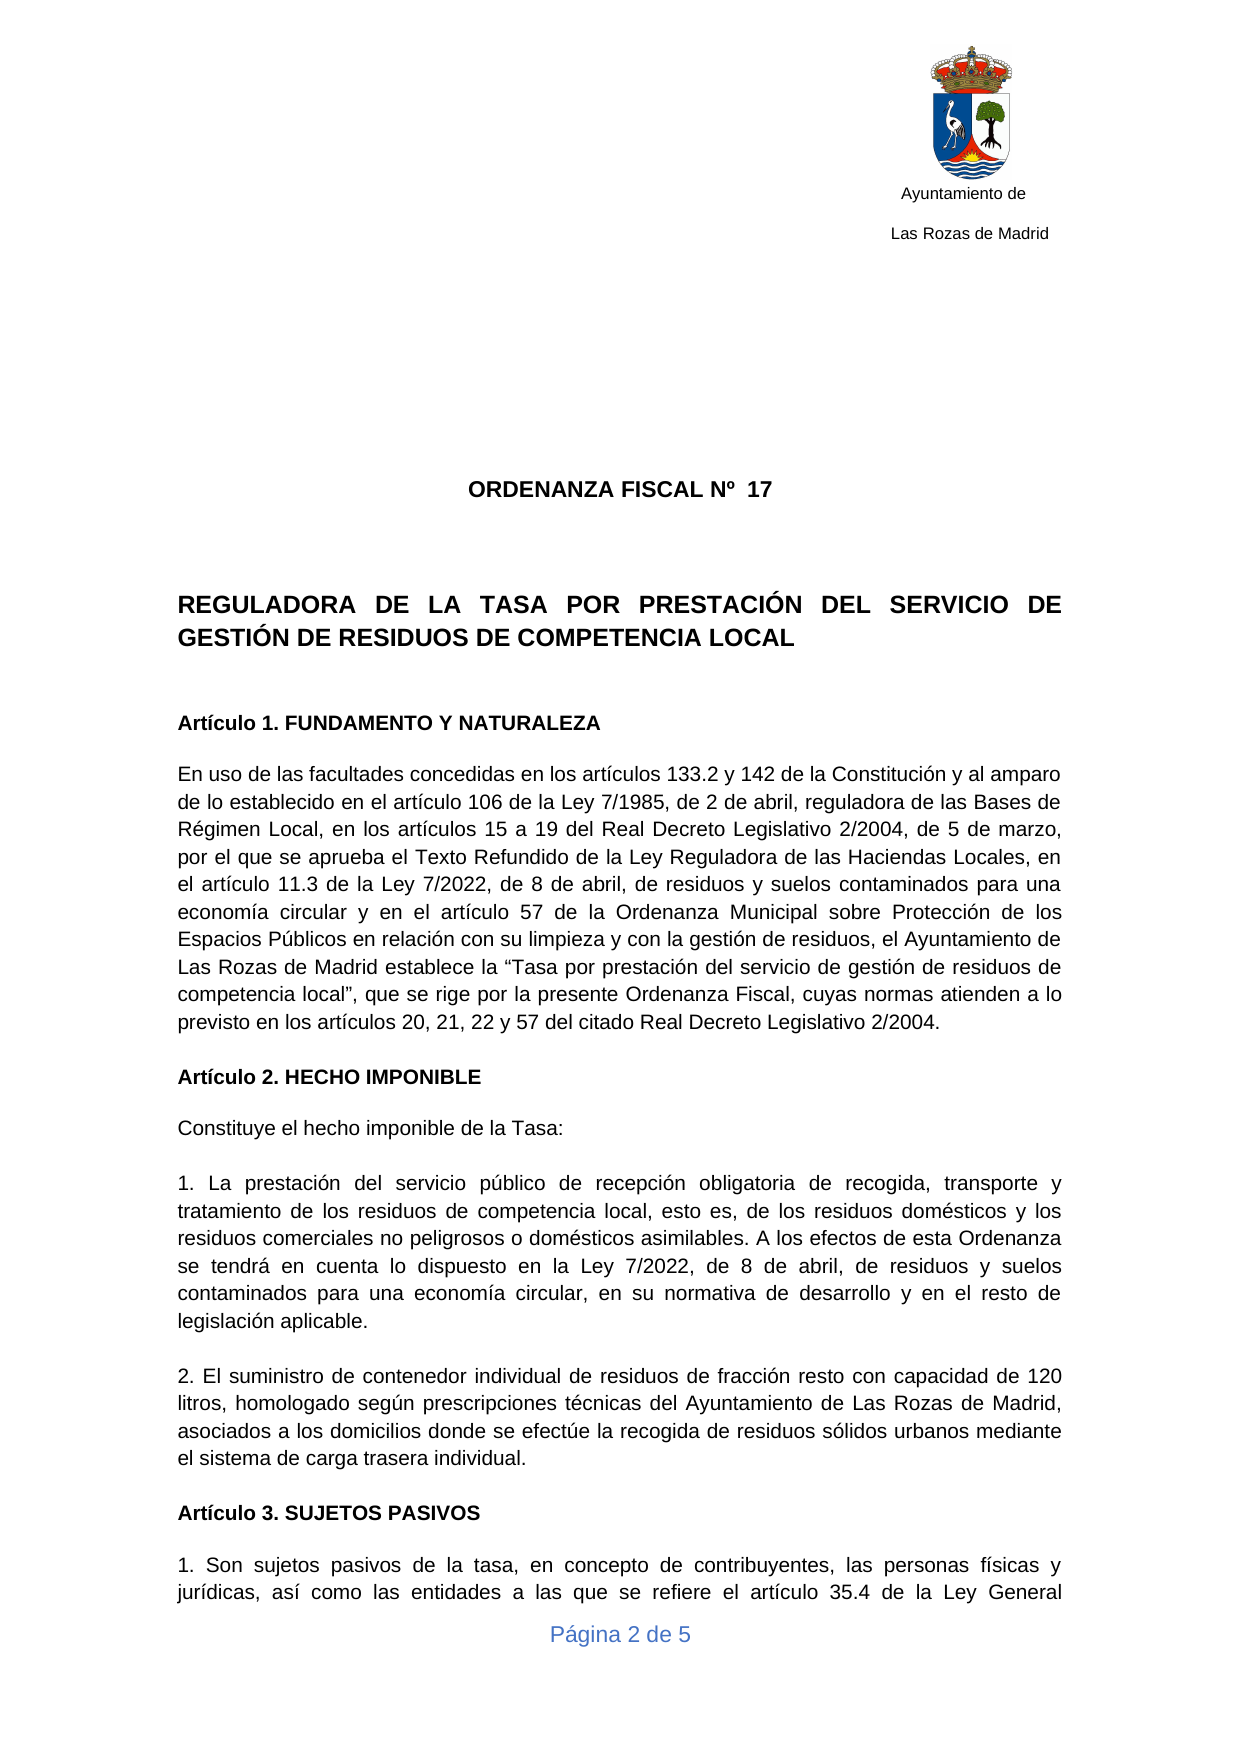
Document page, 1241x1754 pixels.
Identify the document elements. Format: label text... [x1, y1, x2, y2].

text 1. La prestación del servicio público de recepción obligatoria de recogida, transporte y tratamiento de los residuos de competencia local, esto es, de los residuos domésticos y los residuos comerciales no peligrosos o domésticos asimilables. A los efectos de esta Ordenanza se tendrá en cuenta lo dispuesto en la Ley 7/2022, de 8 de abril, de residuos y suelos contaminados para una economía circular, en su normativa de desarrollo y en el resto de legislación aplicable. [177, 1171, 1063, 1332]
text En uso de las facultades concedidas en los artículos 133.2 y 142 de la Constitución y al amparo de lo establecido en el artículo 106 de la Ley 7/1985, de 2 de abril, reguladora de las Bases de Régimen Local, en los artículos 15 a 19 del Real Decreto Legislativo 2/2004, de 5 de marzo, por el que se aprueba el Texto Refundido de la Ley Reguladora de las Haciendas Locales, en el artículo 11.3 de la Ley 7/2022, de 8 de abril, de residuos y suelos contaminados para una economía circular y en el artículo 57 de la Ordenanza Municipal sobre Protección de los Espacios Públicos en relación con su limpieza y con la gestión de residuos, el Ayuntamiento de Las Rozas de Madrid establece la “Tasa por prestación del servicio de gestión de residuos de competencia local”, que se rige por la presente Ordenanza Fiscal, cuyas normas atienden a lo previsto en los artículos 20, 21, 22 y 57 del citado Real Decreto Legislativo 2/2004. [177, 762, 1063, 1033]
list REGULADORA DE LA TASA POR PRESTACIÓN DEL SERVICIO DE GESTIÓN DE RESIDUOS DE COMPETENCIA LOCAL [177, 589, 1063, 651]
text Constituye el hecho imponible de la Tasa: [177, 1116, 1063, 1140]
text 1. Son sujetos pasivos de la tasa, en concepto de contribuyentes, las personas físicas y jurídicas, así como las entidades a las que se refiere el artículo 35.4 de la Ley General [177, 1552, 1063, 1604]
subtitle Artículo 2. HECHO IMPONIBLE [177, 1064, 1063, 1088]
text 2. El suministro de contenedor individual de residuos de fracción resto con capacidad de 120 litros, homologado según prescripciones técnicas del Ayuntamiento de Las Rozas de Madrid, asociados a los domicilios donde se efectúe la recogida de residuos sólidos urbanos mediante el sistema de carga trasera individual. [177, 1363, 1063, 1470]
text ORDENANZA FISCAL Nº 17 [177, 476, 1063, 502]
subtitle Artículo 1. FUNDAMENTO Y NATURALEZA [177, 711, 1063, 734]
subtitle Artículo 3. SUJETOS PASIVOS [177, 1501, 1063, 1525]
